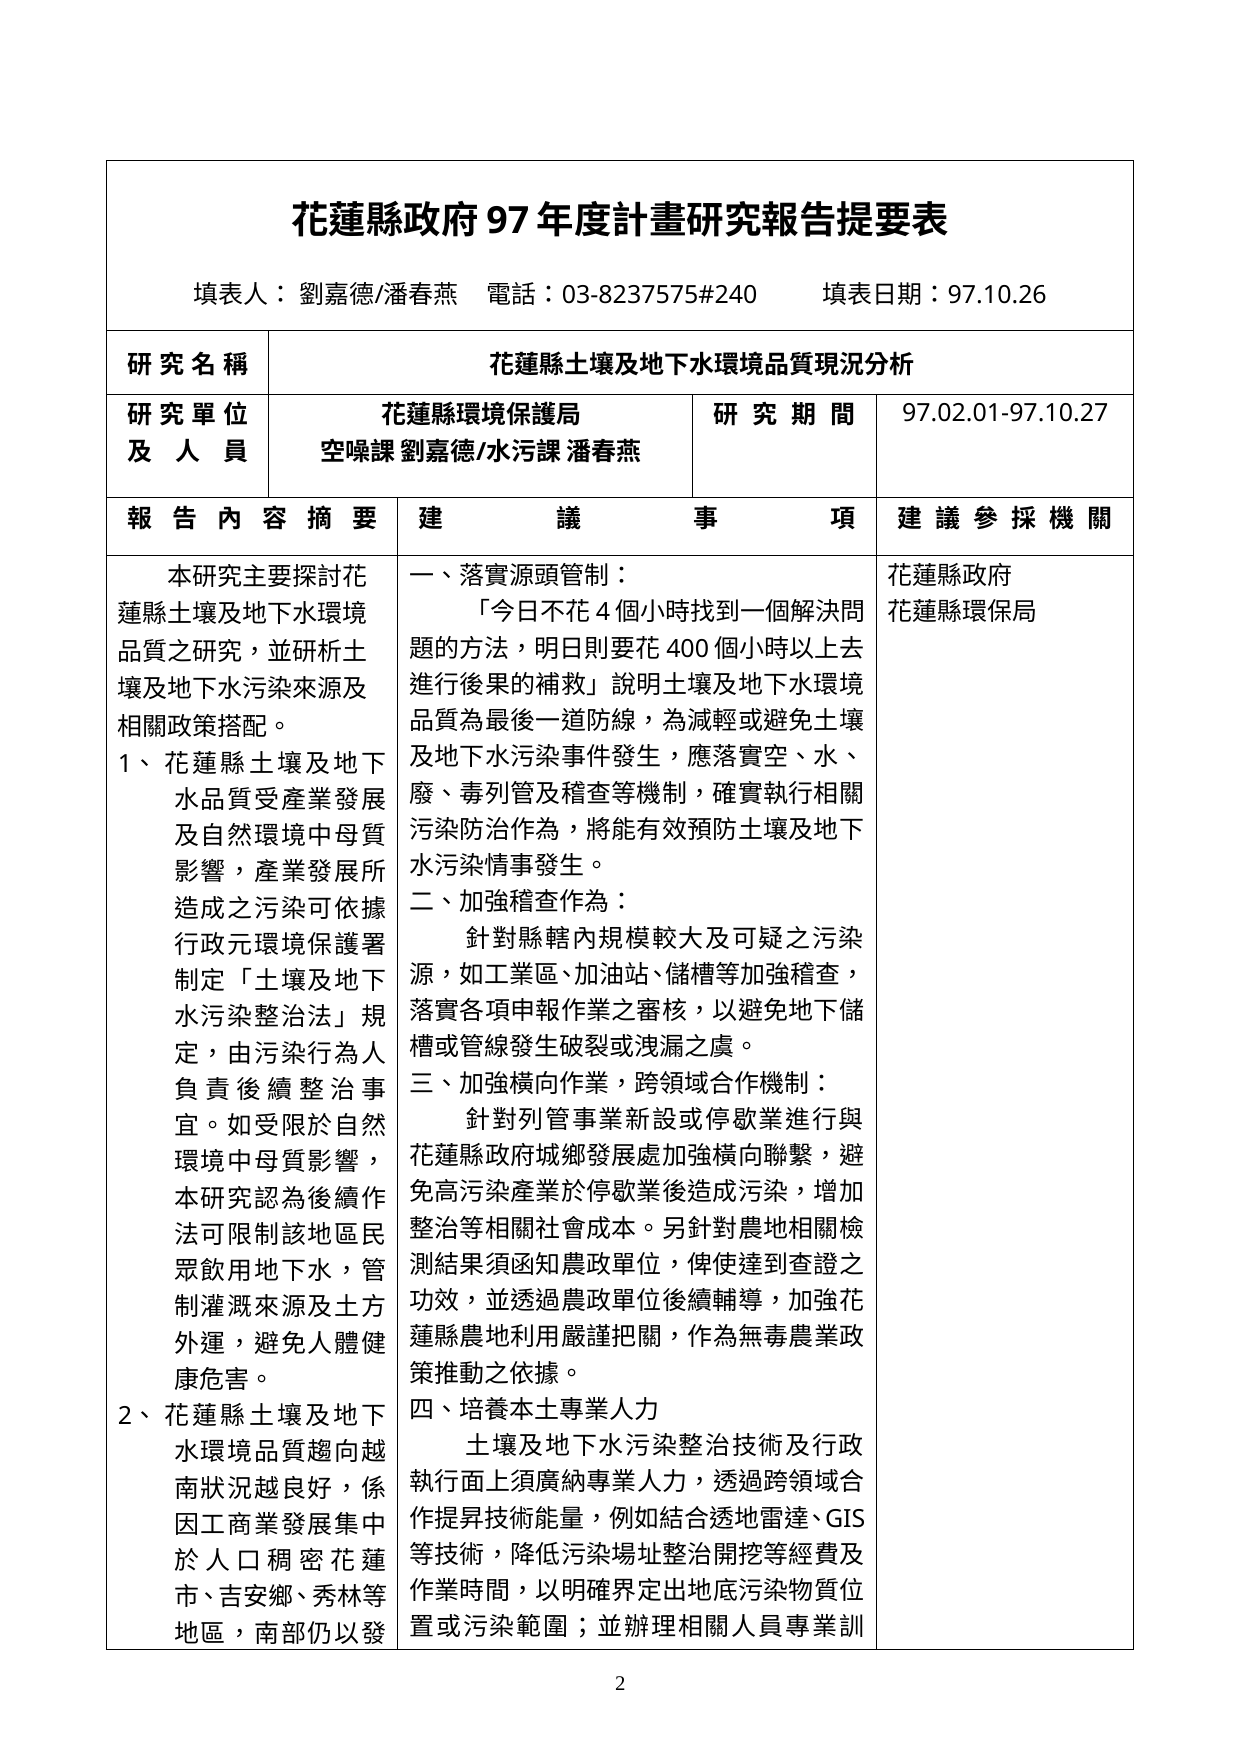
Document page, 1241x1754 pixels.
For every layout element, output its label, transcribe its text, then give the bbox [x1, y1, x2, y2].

table_cell 本研究主要探討花蓮縣土壤及地下水環境品質之研究，並研析土壤及地下水污染來源及相關政策搭配。 花蓮縣土壤及地下水品質受產業發展及自然環境中母質影響，產業發展所造成之污染可依據行政元環境保護署制定「土壤及地下水污染整治法」規定，由污染行為人負責後續整治事宜。如受限於自然環境中母質影響，本研究認為後續作法可限制該地區民眾飲用地下水，管制灌溉來源及土方外運，避免人體健康危害。 花蓮縣土壤及地下水環境品質趨向越南狀況越良好，係因工商業發展集中於人口稠密花蓮市、吉安鄉、秀林等地區，南部仍以發 [107, 556, 397, 1649]
table_cell 研究名稱 [107, 331, 268, 394]
table_cell 研究期間 [693, 395, 876, 497]
table_cell 97.02.01-97.10.27 [877, 395, 1133, 497]
table_cell 花蓮縣土壤及地下水環境品質現況分析 [269, 331, 1133, 394]
table_cell 建議參採機關 [877, 498, 1133, 554]
table_cell 報 告 內 容 摘 要 [107, 498, 397, 554]
table_cell 花蓮縣政府 花蓮縣環保局 [877, 556, 1133, 1649]
table_cell 建議事項 [398, 498, 876, 554]
table_cell 研究單位 及人員 [107, 395, 268, 497]
table_header 花蓮縣政府97年度計畫研究報告提要表 填表人： 劉嘉德/潘春燕 電話：03-8237575#240 填表日期：97.10.26 [107, 161, 1133, 330]
table_cell 一、落實源頭管制： 「今日不花4個小時找到一個解決問題的方法，明日則要花400個小時以上去進行後果的補救」說明土壤及地下水環境品質為最後一道防線，為減輕或避免土壤及地下水污染事件發生，應落實空、水、廢、毒列管及稽查等機制，確實執行相關污染防治作為，將能有效預防土壤及地下水污染情事發生。 二、加強稽查作為： 針對縣轄內規模較大及可疑之污染源，如工業區、加油站、儲槽等加強稽查，落實各項申報作業之審核，以避免地下儲槽或管線發生破裂或洩漏之虞。 三、加強橫向作業，跨領域合作機制： 針對列管事業新設或停歇業進行與花蓮縣政府城鄉發展處加強橫向聯繫，避免高污染產業於停歇業後造成污染，增加整治等相關社會成本。另針對農地相關檢測結果須函知農政單位，俾使達到查證之功效，並透過農政單位後續輔導，加強花蓮縣農地利用嚴謹把關，作為無毒農業政策推動之依據。 四、培養本土專業人力 土壤及地下水污染整治技術及行政執行面上須廣納專業人力，透過跨領域合作提昇技術能量，例如結合透地雷達、GIS等技術，降低污染場址整治開挖等經費及作業時間，以明確界定出地底污染物質位置或污染範圍；並辦理相關人員專業訓 [398, 556, 876, 1649]
table_cell 花蓮縣環境保護局 空噪課 劉嘉德/水污課 潘春燕 [269, 395, 692, 497]
